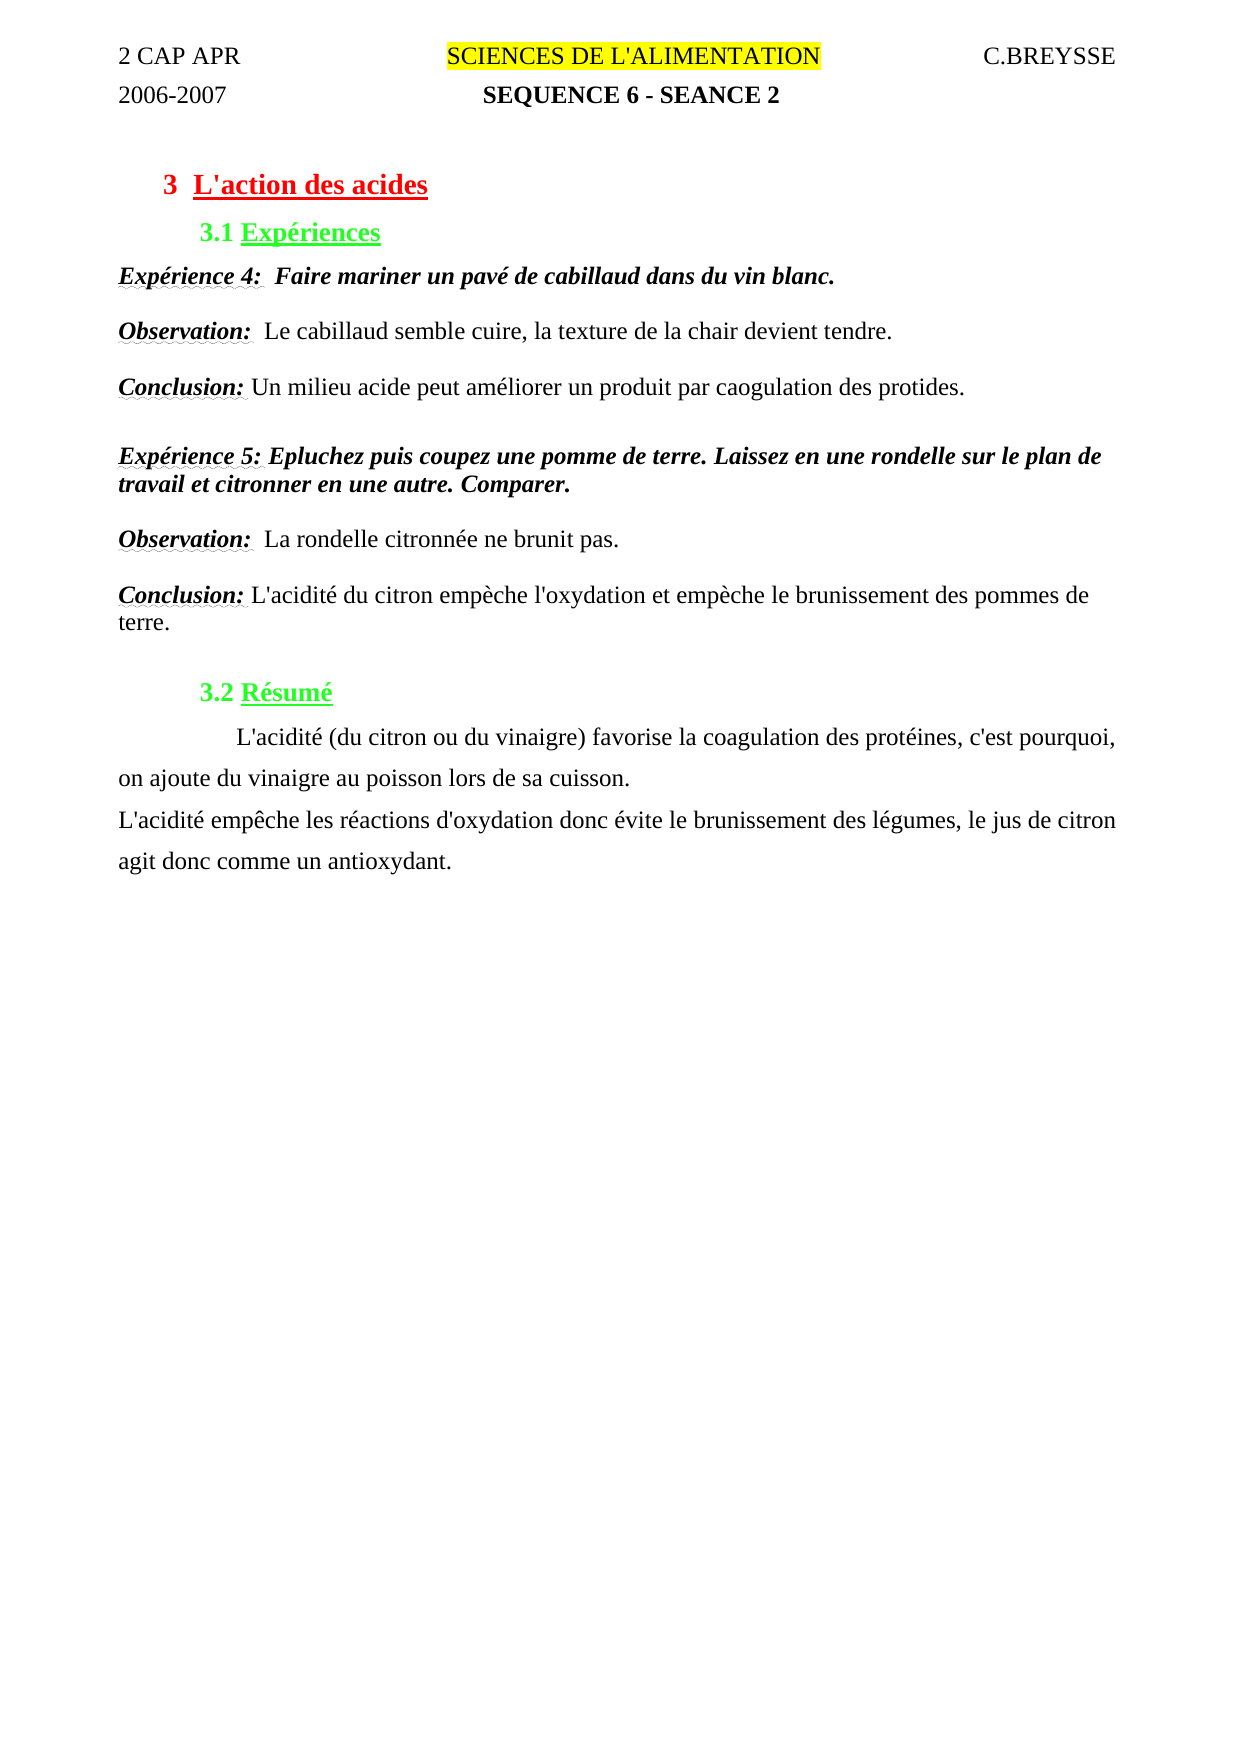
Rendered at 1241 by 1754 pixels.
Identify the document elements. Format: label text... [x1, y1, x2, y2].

list L'action des acides [156, 169, 1122, 201]
text Observation: Le cabillaud semble cuire, la texture de la chair devient tendre. [118, 317, 1122, 345]
text Observation: La rondelle citronnée ne brunit pas. [118, 525, 1122, 553]
text L'acidité (du citron ou du vinaigre) favorise la coagulation des protéines, c'est pourquoi, on ajoute du vinaigre au poisson lors de sa cuisson. [118, 723, 1122, 792]
list Expériences [193, 217, 1122, 247]
text Conclusion: Un milieu acide peut améliorer un produit par caogulation des protides. [118, 373, 1122, 401]
text Conclusion: L'acidité du citron empèche l'oxydation et empèche le brunissement des pommes de terre. [118, 581, 1122, 636]
text Expérience 5: Epluchez puis coupez une pomme de terre. Laissez en une rondelle sur le plan de travail et citronner en une autre. Comparer. [118, 442, 1122, 498]
text L'acidité empêche les réactions d'oxydation donc évite le brunissement des légumes, le jus de citron agit donc comme un antioxydant. [118, 806, 1122, 875]
list Résumé [193, 678, 1122, 708]
text Expérience 4: Faire mariner un pavé de cabillaud dans du vin blanc. [118, 262, 1122, 290]
